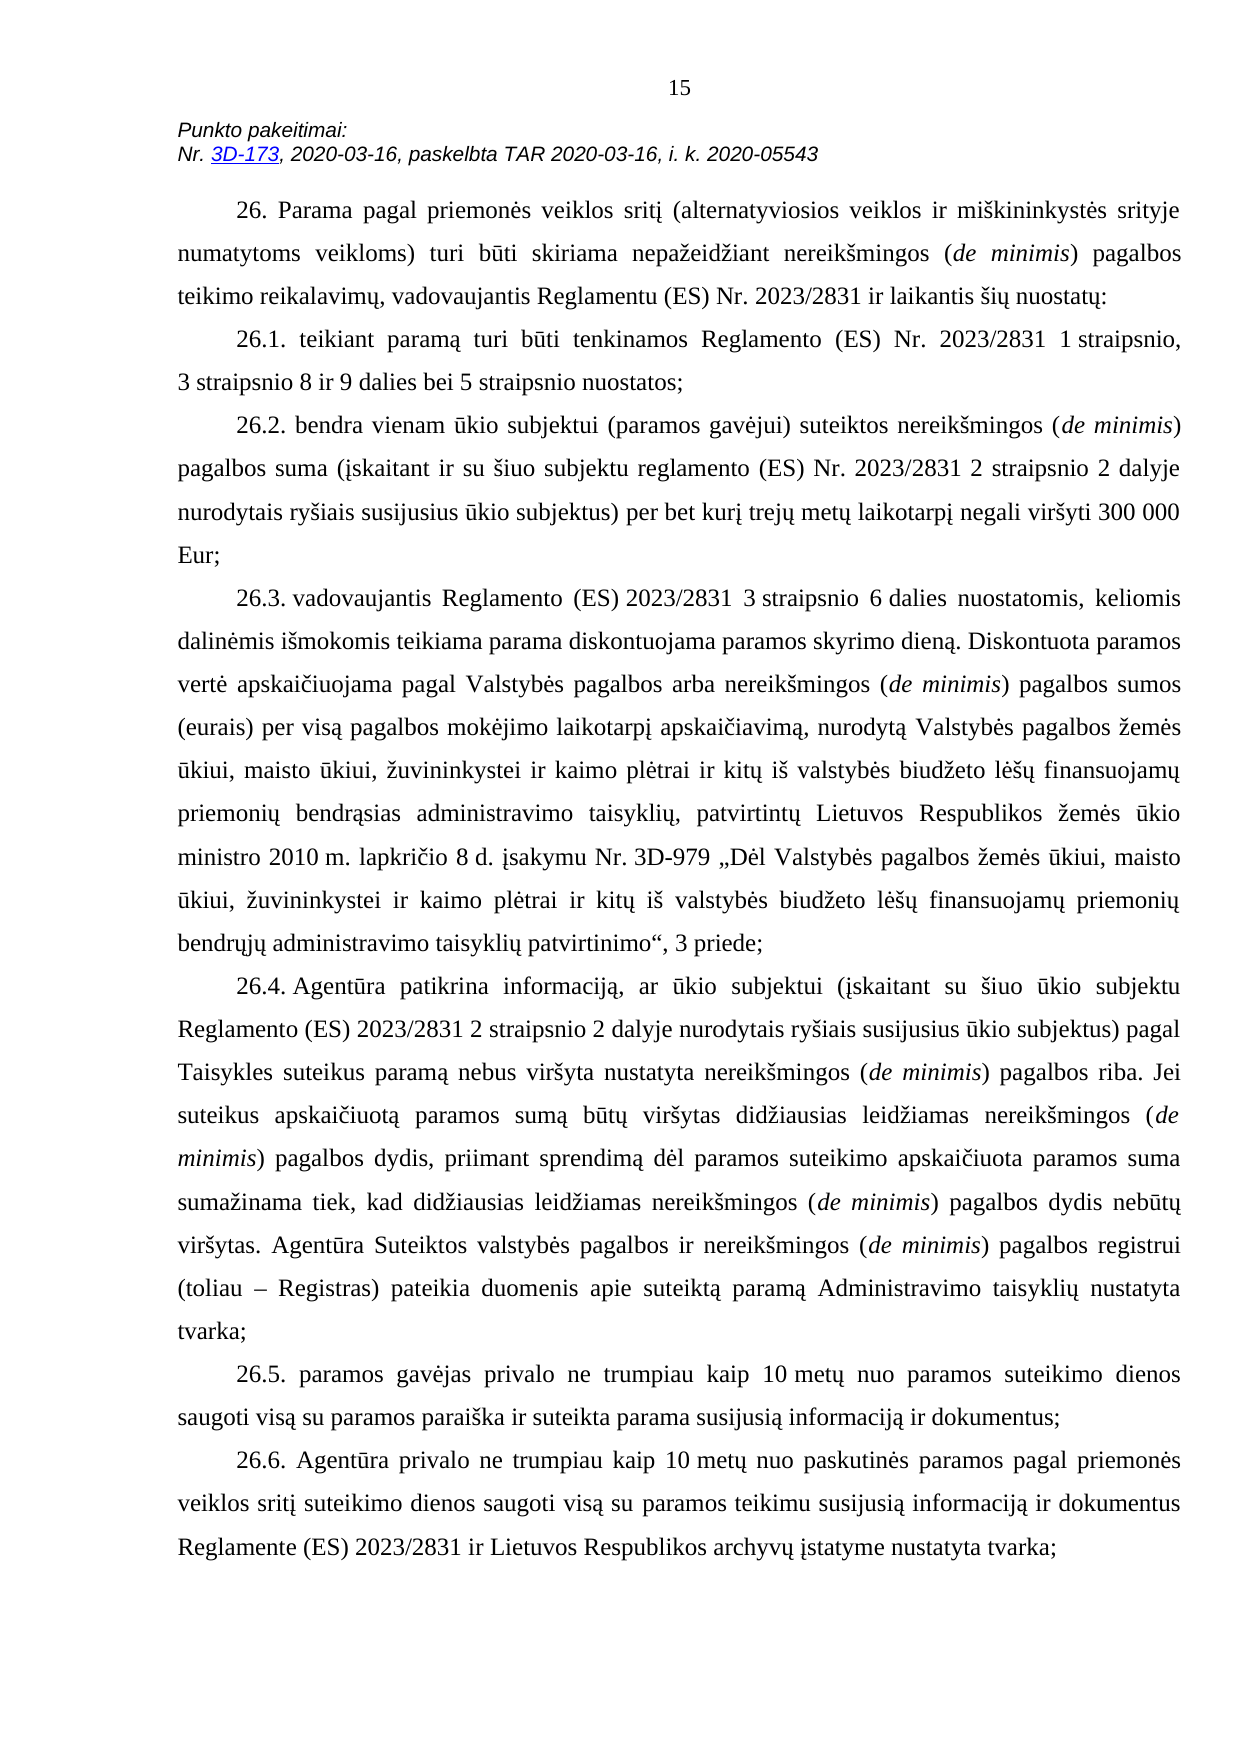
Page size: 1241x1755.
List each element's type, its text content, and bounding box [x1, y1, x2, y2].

text Nr. 3D-173, 2020-03-16, paskelbta TAR 2020-03-16, i. k. 2020-05543 [177, 142, 1181, 166]
text Punkto pakeitimai: [177, 118, 1181, 142]
text 26.4. Agentūra patikrina informaciją, ar ūkio subjektui (įskaitant su šiuo ūkio subjektu Reglamento (ES) 2023/2831 2 straipsnio 2 dalyje nurodytais ryšiais susijusius ūkio subjektus) pagal Taisykles suteikus paramą nebus viršyta nustatyta nereikšmingos (de minimis) pagalbos riba. Jei suteikus apskaičiuotą paramos sumą būtų viršytas didžiausias leidžiamas nereikšmingos (de minimis) pagalbos dydis, priimant sprendimą dėl paramos suteikimo apskaičiuota paramos suma sumažinama tiek, kad didžiausias leidžiamas nereikšmingos (de minimis) pagalbos dydis nebūtų viršytas. Agentūra Suteiktos valstybės pagalbos ir nereikšmingos (de minimis) pagalbos registrui (toliau – Registras) pateikia duomenis apie suteiktą paramą Administravimo taisyklių nustatyta tvarka; [177, 971, 1181, 1345]
text 26.2. bendra vienam ūkio subjektui (paramos gavėjui) suteiktos nereikšmingos (de minimis) pagalbos suma (įskaitant ir su šiuo subjektu reglamento (ES) Nr. 2023/2831 2 straipsnio 2 dalyje nurodytais ryšiais susijusius ūkio subjektus) per bet kurį trejų metų laikotarpį negali viršyti 300 000 Eur; [177, 410, 1181, 568]
text 26.5. paramos gavėjas privalo ne trumpiau kaip 10 metų nuo paramos suteikimo dienos saugoti visą su paramos paraiška ir suteikta parama susijusią informaciją ir dokumentus; [177, 1359, 1181, 1431]
text 26. Parama pagal priemonės veiklos sritį (alternatyviosios veiklos ir miškininkystės srityje numatytoms veikloms) turi būti skiriama nepažeidžiant nereikšmingos (de minimis) pagalbos teikimo reikalavimų, vadovaujantis Reglamentu (ES) Nr. 2023/2831 ir laikantis šių nuostatų: [177, 195, 1181, 310]
text 26.3. vadovaujantis Reglamento (ES) 2023/2831 3 straipsnio 6 dalies nuostatomis, keliomis dalinėmis išmokomis teikiama parama diskontuojama paramos skyrimo dieną. Diskontuota paramos vertė apskaičiuojama pagal Valstybės pagalbos arba nereikšmingos (de minimis) pagalbos sumos (eurais) per visą pagalbos mokėjimo laikotarpį apskaičiavimą, nurodytą Valstybės pagalbos žemės ūkiui, maisto ūkiui, žuvininkystei ir kaimo plėtrai ir kitų iš valstybės biudžeto lėšų finansuojamų priemonių bendrąsias administravimo taisyklių, patvirtintų Lietuvos Respublikos žemės ūkio ministro 2010 m. lapkričio 8 d. įsakymu Nr. 3D-979 „Dėl Valstybės pagalbos žemės ūkiui, maisto ūkiui, žuvininkystei ir kaimo plėtrai ir kitų iš valstybės biudžeto lėšų finansuojamų priemonių bendrųjų administravimo taisyklių patvirtinimo“, 3 priede; [177, 583, 1181, 957]
text 26.6. Agentūra privalo ne trumpiau kaip 10 metų nuo paskutinės paramos pagal priemonės veiklos sritį suteikimo dienos saugoti visą su paramos teikimu susijusią informaciją ir dokumentus Reglamente (ES) 2023/2831 ir Lietuvos Respublikos archyvų įstatyme nustatyta tvarka; [177, 1445, 1181, 1560]
text 26.1. teikiant paramą turi būti tenkinamos Reglamento (ES) Nr. 2023/2831 1 straipsnio, 3 straipsnio 8 ir 9 dalies bei 5 straipsnio nuostatos; [177, 324, 1181, 396]
